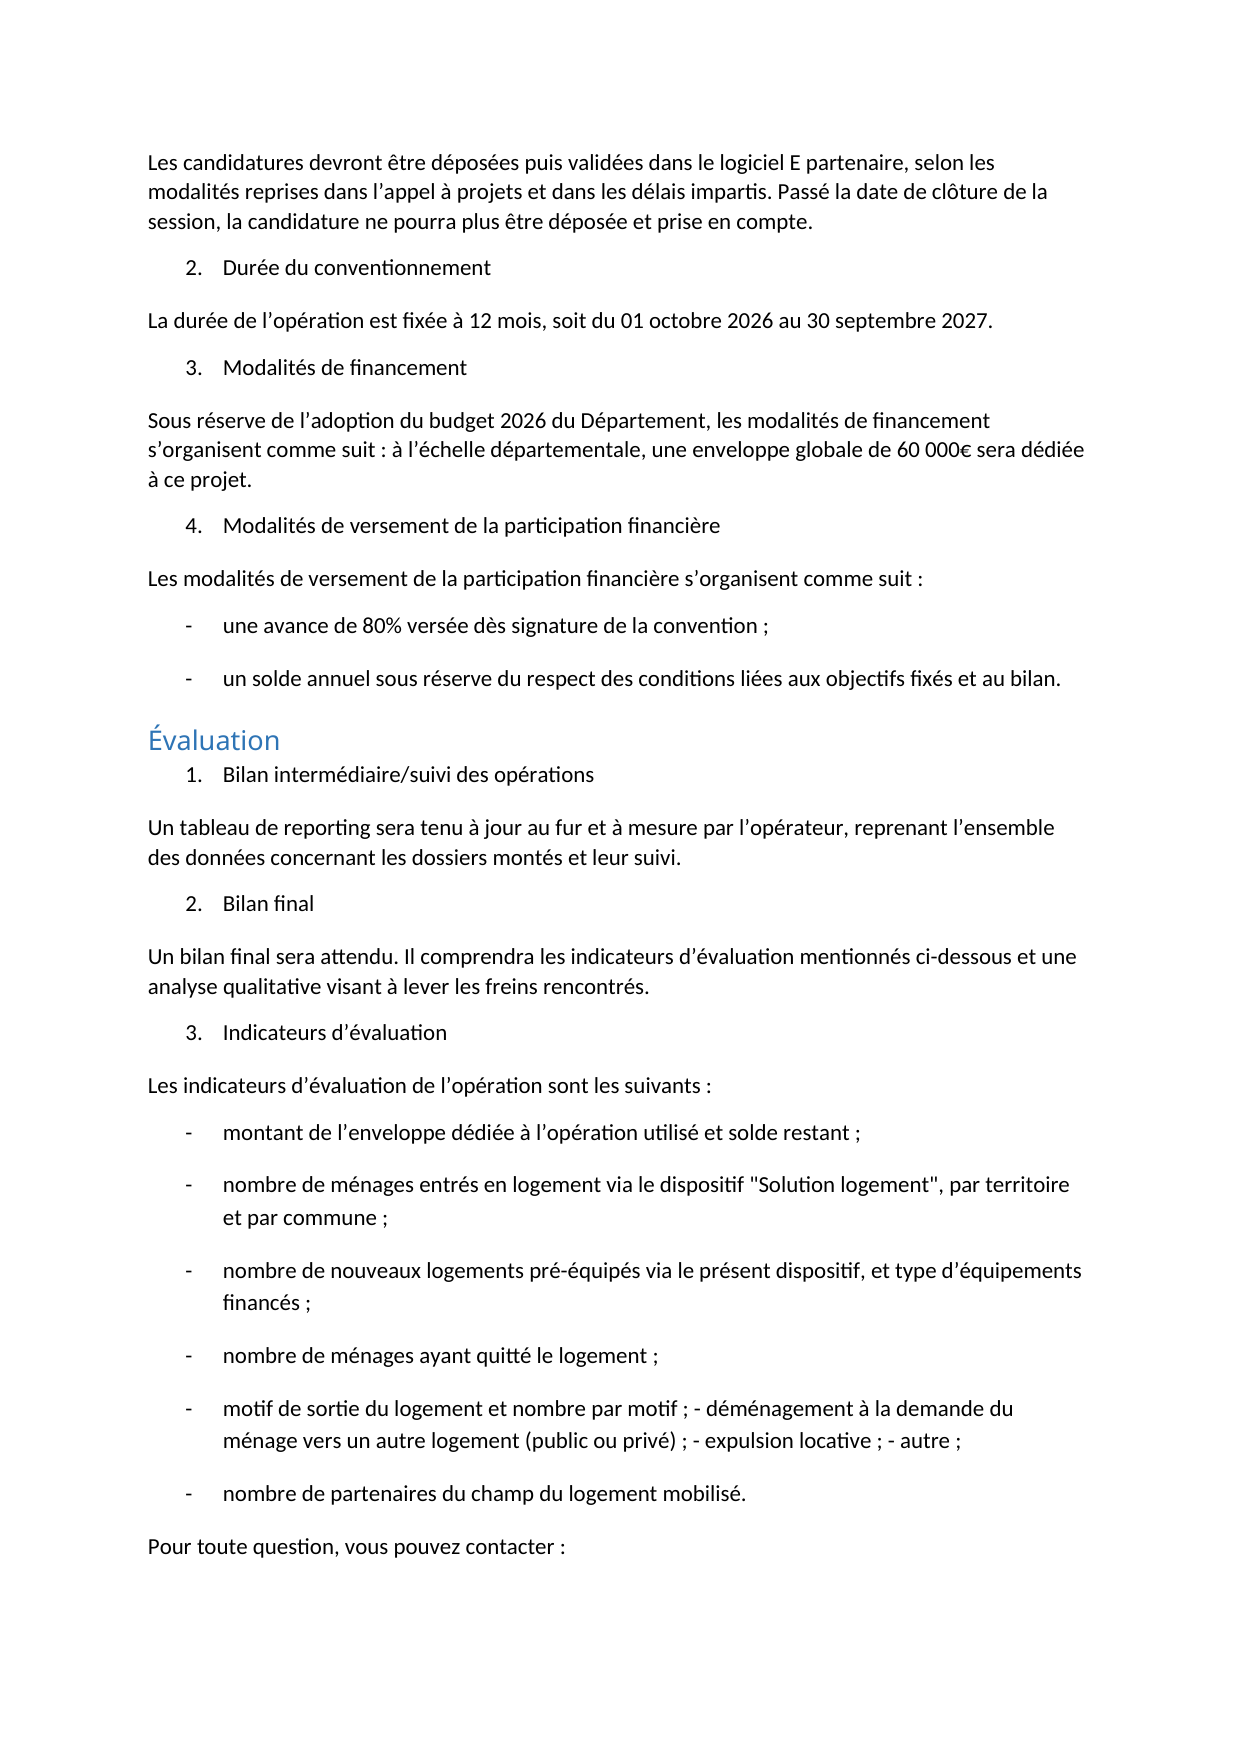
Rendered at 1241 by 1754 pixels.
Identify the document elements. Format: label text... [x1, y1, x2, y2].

list un solde annuel sous réserve du respect des conditions liées aux objectifs fixés et au bilan. [185, 664, 1093, 692]
list Modalités de financement [185, 353, 1093, 381]
text Les modalités de versement de la participation financière s’organisent comme suit : [148, 564, 1093, 592]
list nombre de partenaires du champ du logement mobilisé. [185, 1479, 1093, 1507]
text Les candidatures devront être déposées puis validées dans le logiciel E partenaire, selon les modalités reprises dans l’appel à projets et dans les délais impartis. Passé la date de clôture de la session, la candidature ne pourra plus être déposée et prise en compte. [148, 148, 1093, 235]
list Durée du conventionnement [185, 253, 1093, 281]
list nombre de nouveaux logements pré-équipés via le présent dispositif, et type d’équipements financés ; [185, 1256, 1093, 1316]
list nombre de ménages entrés en logement via le dispositif "Solution logement", par territoire et par commune ; [185, 1171, 1093, 1231]
subtitle Évaluation [148, 721, 1093, 758]
text La durée de l’opération est fixée à 12 mois, soit du 01 octobre 2026 au 30 septembre 2027. [148, 306, 1093, 334]
text Un tableau de reporting sera tenu à jour au fur et à mesure par l’opérateur, reprenant l’ensemble des données concernant les dossiers montés et leur suivi. [148, 813, 1093, 871]
list une avance de 80% versée dès signature de la convention ; [185, 611, 1093, 639]
text Un bilan final sera attendu. Il comprendra les indicateurs d’évaluation mentionnés ci-dessous et une analyse qualitative visant à lever les freins rencontrés. [148, 942, 1093, 1000]
list montant de l’enveloppe dédiée à l’opération utilisé et solde restant ; [185, 1118, 1093, 1146]
text Les indicateurs d’évaluation de l’opération sont les suivants : [148, 1071, 1093, 1099]
list Bilan intermédiaire/suivi des opérations [185, 760, 1093, 788]
text Pour toute question, vous pouvez contacter : [148, 1532, 1093, 1560]
list nombre de ménages ayant quitté le logement ; [185, 1341, 1093, 1369]
list motif de sortie du logement et nombre par motif ; - déménagement à la demande du ménage vers un autre logement (public ou privé) ; - expulsion locative ; - autre ; [185, 1394, 1093, 1454]
text Sous réserve de l’adoption du budget 2026 du Département, les modalités de financement s’organisent comme suit : à l’échelle départementale, une enveloppe globale de 60 000€ sera dédiée à ce projet. [148, 406, 1093, 493]
list Bilan final [185, 889, 1093, 917]
list Indicateurs d’évaluation [185, 1018, 1093, 1046]
list Modalités de versement de la participation financière [185, 511, 1093, 539]
